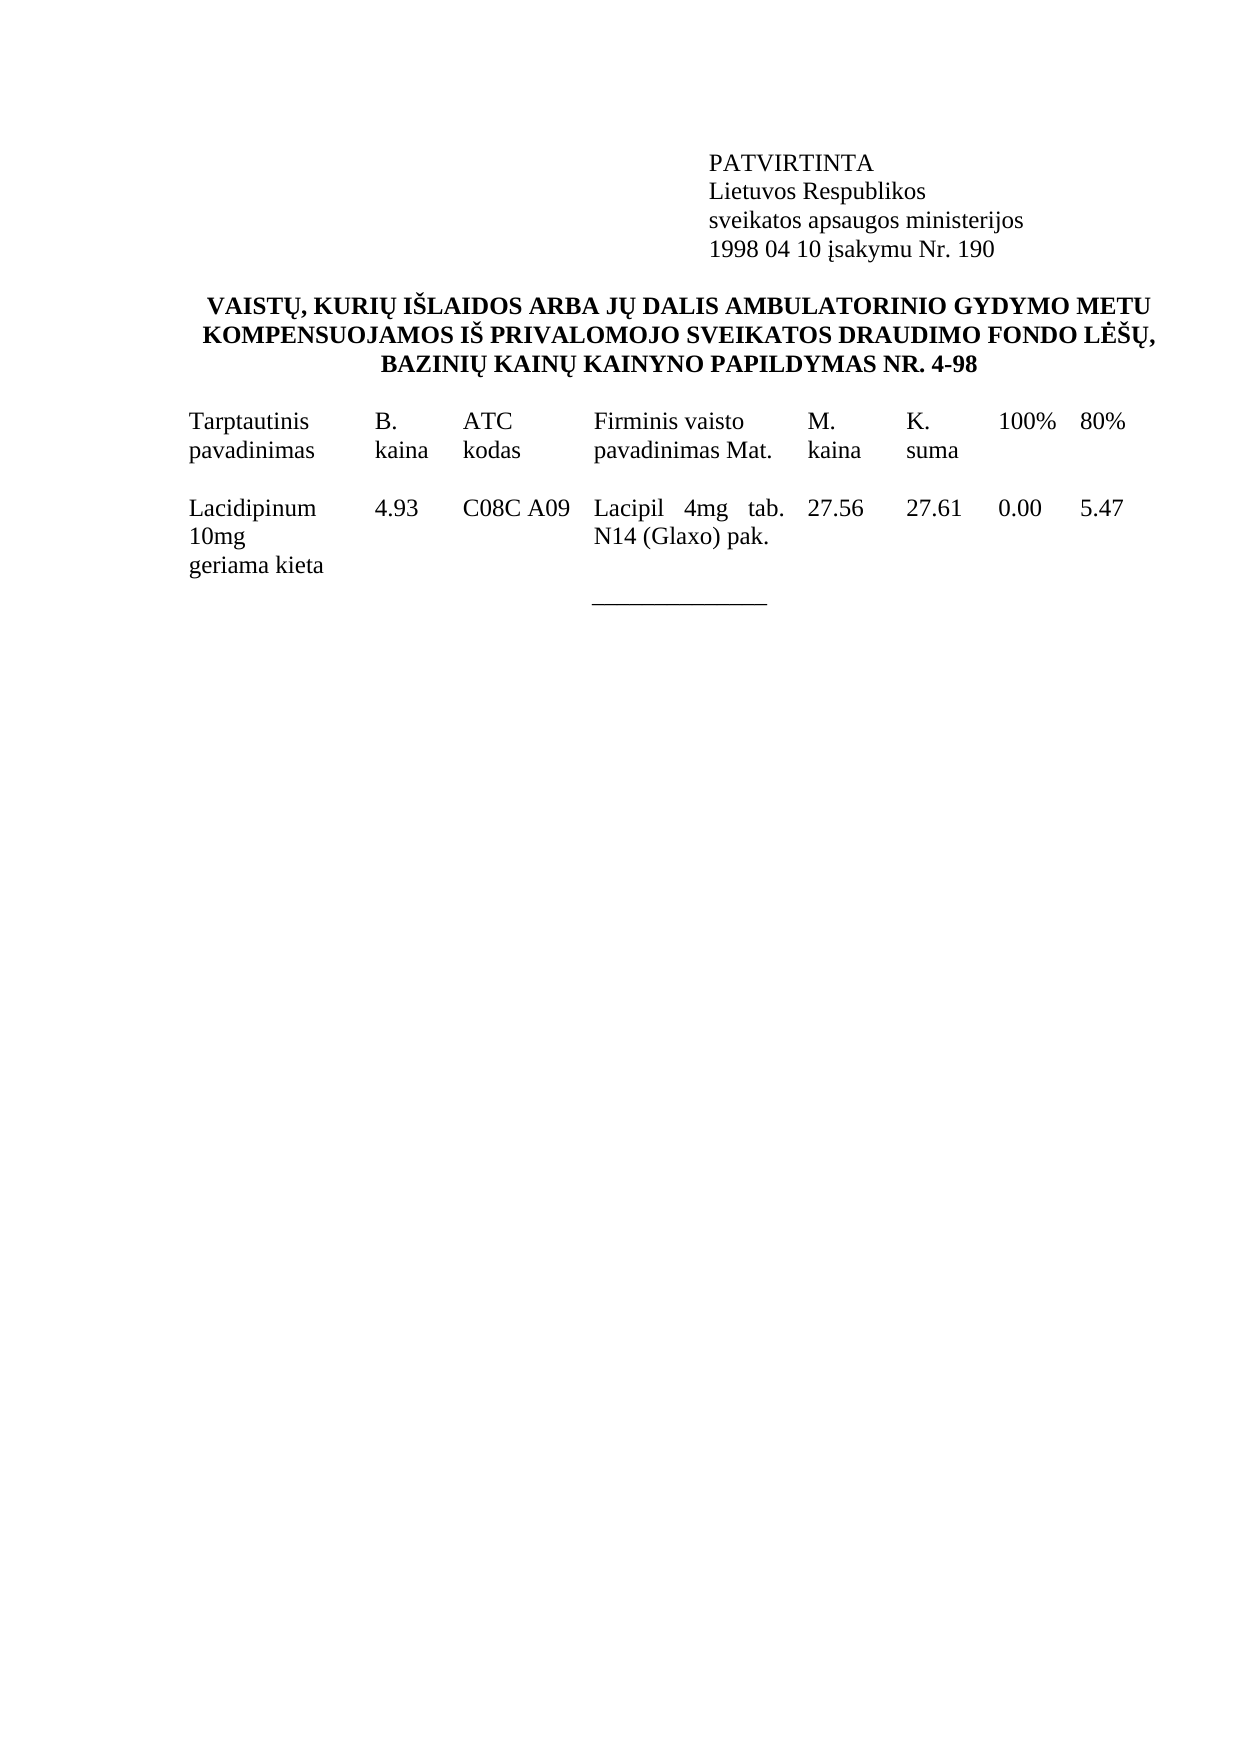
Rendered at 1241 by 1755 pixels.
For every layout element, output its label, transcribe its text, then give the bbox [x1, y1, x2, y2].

table_cell C08C A09 [451, 493, 582, 579]
table_header Firminis vaisto pavadinimas Mat. [582, 406, 796, 464]
table_cell [1069, 464, 1181, 493]
table_cell [796, 464, 895, 493]
table_cell 4.93 [363, 493, 451, 579]
table_cell [987, 464, 1068, 493]
text Lietuvos Respublikos [177, 176, 1181, 205]
table_cell Lacipil 4mg tab. N14 (Glaxo) pak. [582, 493, 796, 579]
table_header 80% [1069, 406, 1181, 464]
table_cell [895, 464, 987, 493]
table_header M. kaina [796, 406, 895, 464]
table_cell [582, 464, 796, 493]
table_cell 5.47 [1069, 493, 1181, 579]
table_cell [451, 464, 582, 493]
table_cell [177, 464, 363, 493]
table_header 100% [987, 406, 1068, 464]
text ______________ [177, 579, 1181, 608]
table_header B. kaina [363, 406, 451, 464]
table_header K. suma [895, 406, 987, 464]
table_cell [363, 464, 451, 493]
text PATVIRTINTA [177, 148, 1181, 176]
table_cell 27.56 [796, 493, 895, 579]
table_cell Lacidipinum 10mg geriama kieta [177, 493, 363, 579]
text Vaistų, kurių išlaidos arba jų dalis ambulatorinio gydymo metu kompensuojamos iš privalomojo sveikatos draudimo fondo lėšų, bazinių kainų kainyno papildymas Nr. 4-98 [177, 291, 1181, 378]
text 1998 04 10 įsakymu Nr. 190 [177, 234, 1181, 263]
text sveikatos apsaugos ministerijos [177, 205, 1181, 234]
table_header Tarptautinis pavadinimas [177, 406, 363, 464]
table_header ATC kodas [451, 406, 582, 464]
table_cell 27.61 [895, 493, 987, 579]
table_cell 0.00 [987, 493, 1068, 579]
